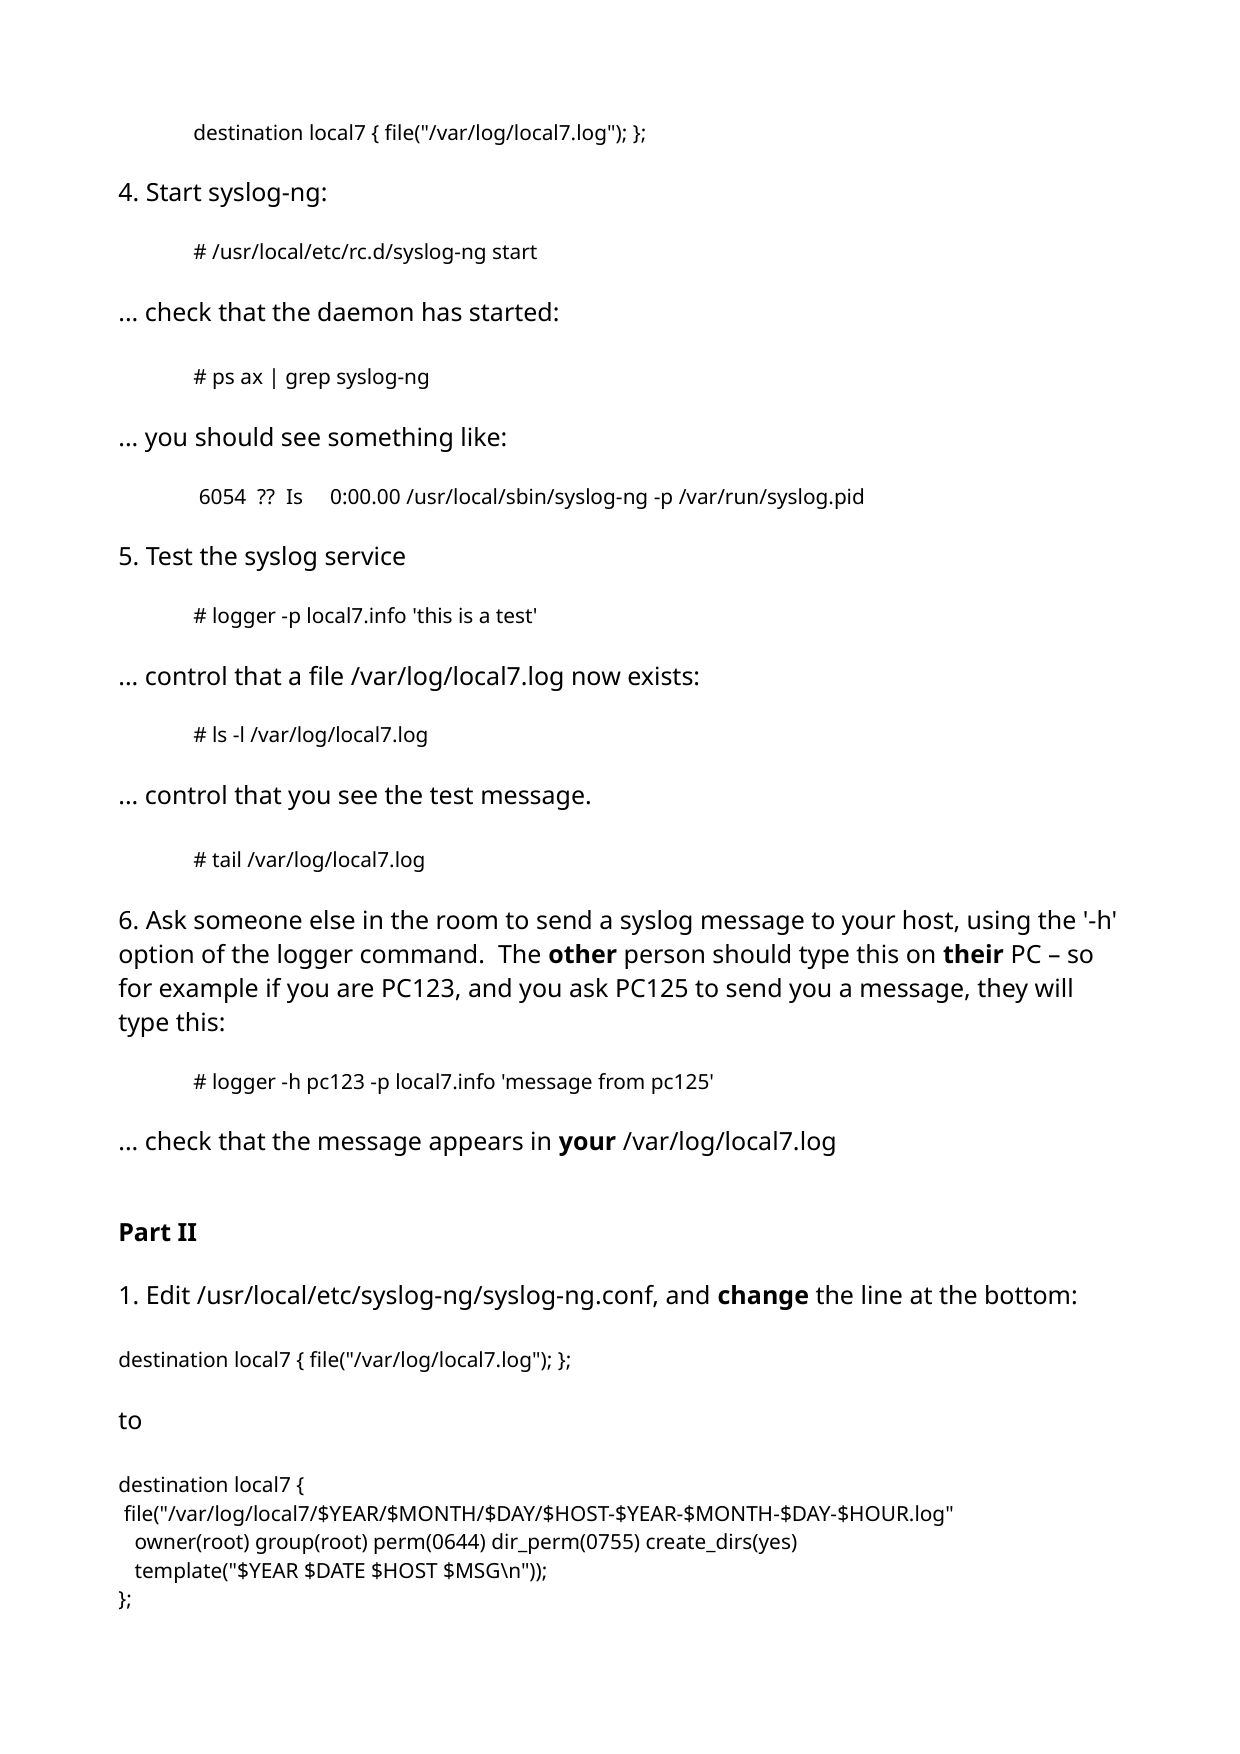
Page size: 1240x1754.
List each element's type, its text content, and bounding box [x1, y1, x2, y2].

text 6054 ?? Is 0:00.00 /usr/local/sbin/syslog-ng -p /var/run/syslog.pid [118, 482, 1121, 510]
text 5. Test the syslog service [118, 539, 1121, 573]
text ... check that the message appears in your /var/log/local7.log [118, 1124, 1121, 1158]
text file("/var/log/local7/$YEAR/$MONTH/$DAY/$HOST-$YEAR-$MONTH-$DAY-$HOUR.log" [118, 1499, 1121, 1527]
text destination local7 { file("/var/log/local7.log"); }; [118, 1346, 1121, 1374]
text 6. Ask someone else in the room to send a syslog message to your host, using the '-h' option of the logger command. The other person should type this on their PC – so for example if you are PC123, and you ask PC125 to send you a message, they will type this: [118, 902, 1121, 1039]
text owner(root) group(root) perm(0644) dir_perm(0755) create_dirs(yes) [118, 1527, 1121, 1556]
text 4. Start syslog-ng: [118, 175, 1121, 209]
text }; [118, 1584, 1121, 1613]
text # logger -p local7.info 'this is a test' [118, 601, 1121, 630]
text destination local7 { file("/var/log/local7.log"); }; [118, 118, 1121, 147]
text template("$YEAR $DATE $HOST $MSG\n")); [118, 1556, 1121, 1584]
text Part II [118, 1215, 1121, 1249]
text ... control that you see the test message. [118, 777, 1121, 812]
text destination local7 { [118, 1471, 1121, 1499]
text 1. Edit /usr/local/etc/syslog-ng/syslog-ng.conf, and change the line at the bottom: [118, 1277, 1121, 1312]
text # ps ax | grep syslog-ng [118, 362, 1121, 391]
text # logger -h pc123 -p local7.info 'message from pc125' [118, 1067, 1121, 1096]
text # ls -l /var/log/local7.log [118, 721, 1121, 749]
text # /usr/local/etc/rc.d/syslog-ng start [118, 237, 1121, 266]
text ... you should see something like: [118, 419, 1121, 453]
text to [118, 1402, 1121, 1437]
text # tail /var/log/local7.log [118, 846, 1121, 874]
text ... check that the daemon has started: [118, 294, 1121, 328]
text ... control that a file /var/log/local7.log now exists: [118, 658, 1121, 692]
